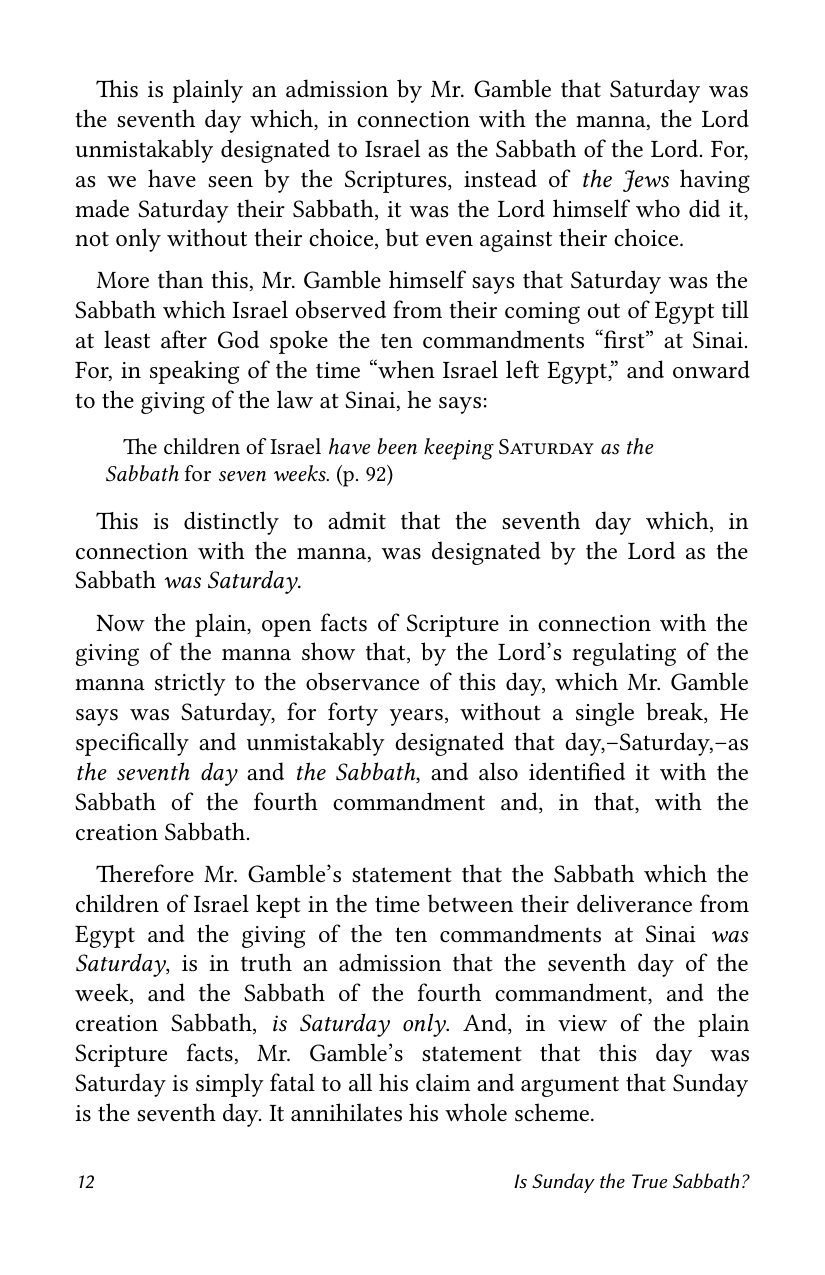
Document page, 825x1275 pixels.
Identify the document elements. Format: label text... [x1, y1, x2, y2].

text This is distinctly to admit that the seventh day which, in connection with the manna, was designated by the Lord as the Sabbath was Saturday. [75, 507, 750, 595]
text Now the plain, open facts of Scripture in connection with the giving of the manna show that, by the Lord’s regulating of the manna strictly to the observance of this day, which Mr. Gamble says was Saturday, for forty years, without a single break, He specifically and unmistakably designated that day,–Saturday,–as the seventh day and the Sabbath, and also identified it with the Sabbath of the fourth commandment and, in that, with the creation Sabbath. [75, 608, 750, 846]
text More than this, Mr. Gamble himself says that Saturday was the Sabbath which Israel observed from their coming out of Egypt till at least after God spoke the ten commandments “first” at Sinai. For, in speaking of the time “when Israel left Egypt,” and onward to the giving of the law at Sinai, he says: [75, 266, 750, 414]
text This is plainly an admission by Mr. Gamble that Saturday was the seventh day which, in connection with the manna, the Lord unmistakably designated to Israel as the Sabbath of the Lord. For, as we have seen by the Scriptures, instead of the Jews having made Saturday their Sabbath, it was the Lord himself who did it, not only without their choice, but even against their choice. [75, 75, 750, 253]
text Therefore Mr. Gamble’s statement that the Sabbath which the children of Israel kept in the time between their deliverance from Egypt and the giving of the ten commandments at Sinai was Saturday, is in truth an admission that the seventh day of the week, and the Sabbath of the fourth commandment, and the creation Sabbath, is Saturday only. And, in view of the plain Scripture facts, Mr. Gamble’s statement that this day was Saturday is simply fatal to all his claim and argument that Sunday is the seventh day. It annihilates his whole scheme. [75, 860, 750, 1127]
text The children of Israel have been keeping SATURDAY as the Sabbath for seven weeks. (p. 92) [105, 434, 720, 487]
